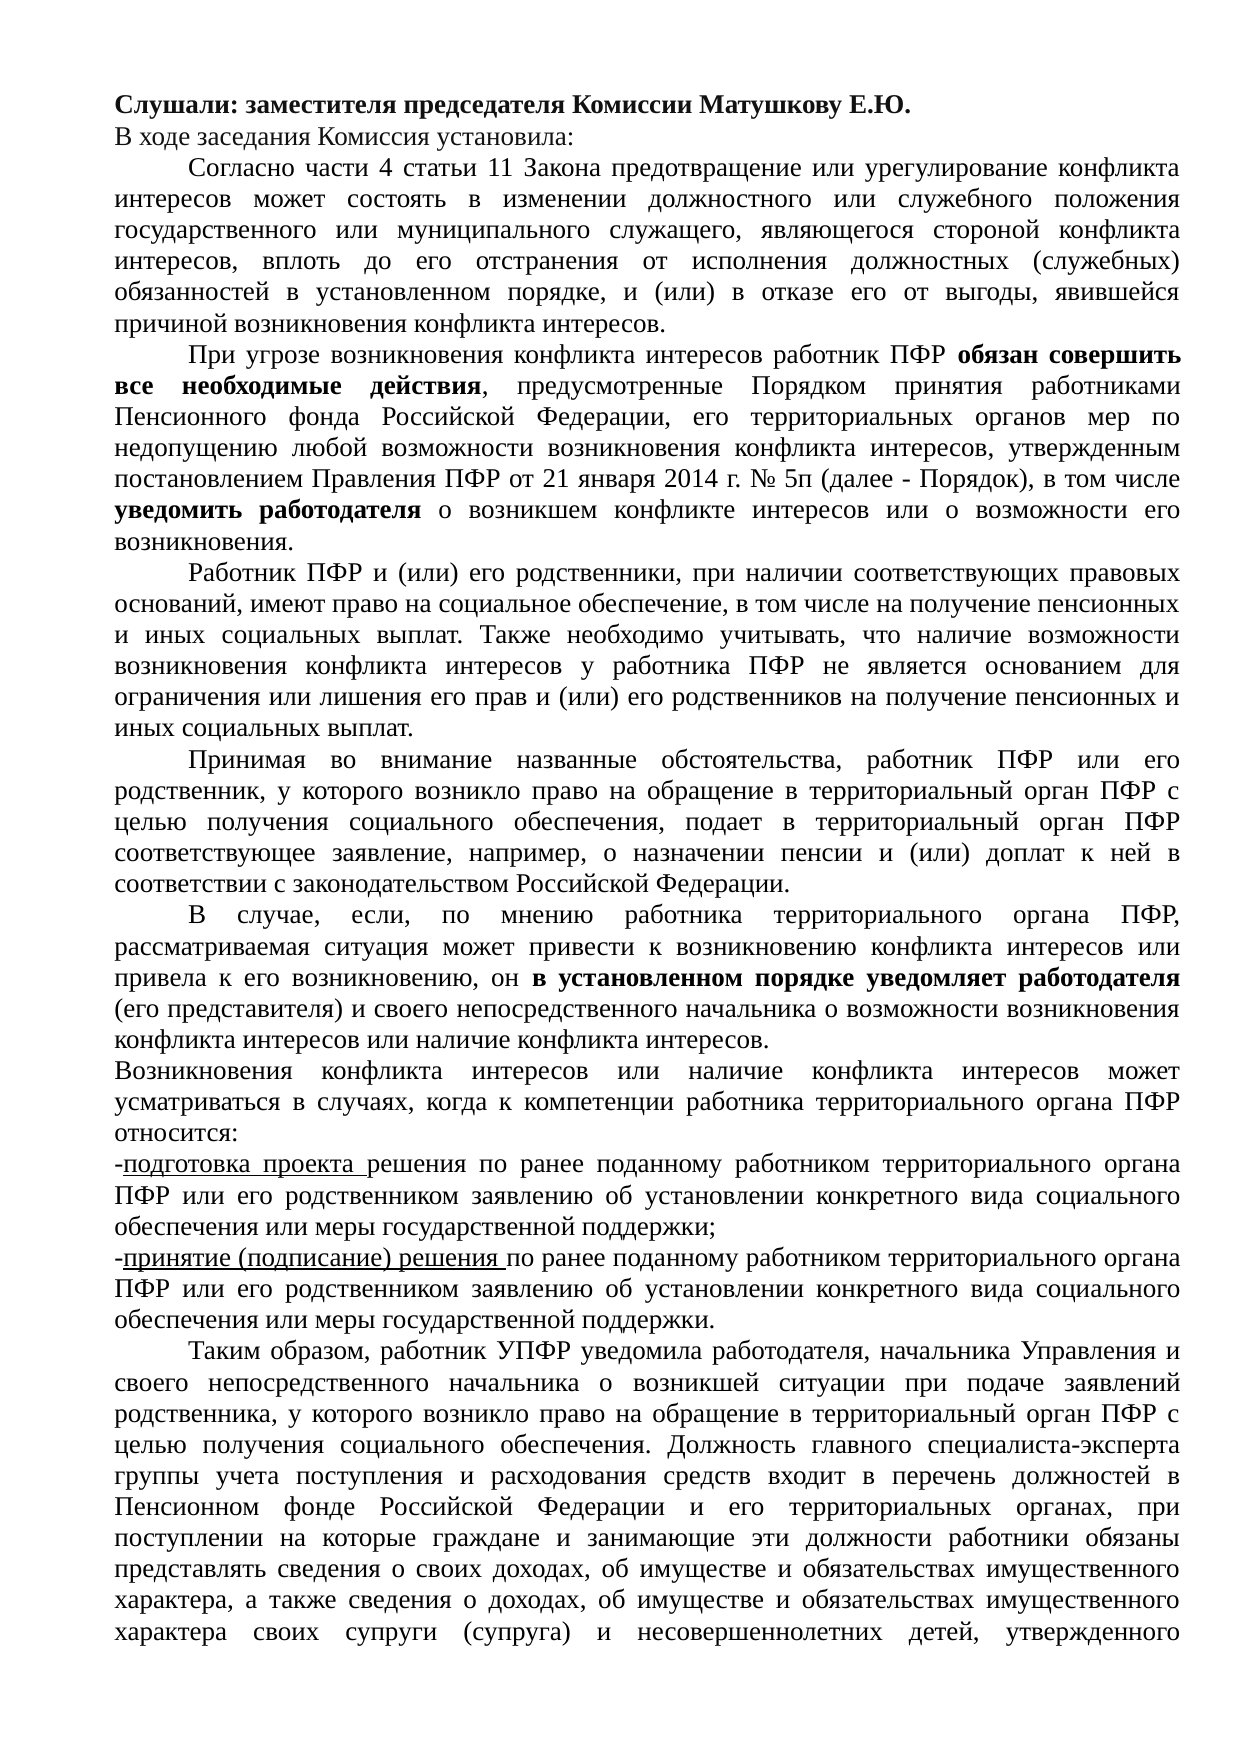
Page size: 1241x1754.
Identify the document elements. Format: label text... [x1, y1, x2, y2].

text -принятие (подписание) решения по ранее поданному работником территориального органа ПФР или его родственником заявлению об установлении конкретного вида социального обеспечения или меры государственной поддержки. [114, 1241, 1181, 1334]
text -подготовка проекта решения по ранее поданному работником территориального органа ПФР или его родственником заявлению об установлении конкретного вида социального обеспечения или меры государственной поддержки; [114, 1148, 1181, 1241]
text Согласно части 4 статьи 11 Закона предотвращение или урегулирование конфликта интересов может состоять в изменении должностного или служебного положения государственного или муниципального служащего, являющегося стороной конфликта интересов, вплоть до его отстранения от исполнения должностных (служебных) обязанностей в установленном порядке, и (или) в отказе его от выгоды, явившейся причиной возникновения конфликта интересов. [114, 151, 1181, 338]
text Таким образом, работник УПФР уведомила работодателя, начальника Управления и своего непосредственного начальника о возникшей ситуации при подаче заявлений родственника, у которого возникло право на обращение в территориальный орган ПФР с целью получения социального обеспечения. Должность главного специалиста-эксперта группы учета поступления и расходования средств входит в перечень должностей в Пенсионном фонде Российской Федерации и его территориальных органах, при поступлении на которые граждане и занимающие эти должности работники обязаны представлять сведения о своих доходах, об имуществе и обязательствах имущественного характера, а также сведения о доходах, об имуществе и обязательствах имущественного характера своих супруги (супруга) и несовершеннолетних детей, утвержденного [114, 1334, 1181, 1646]
list В ходе заседания Комиссия установила: [114, 120, 1181, 151]
text Слушали: заместителя председателя Комиссии Матушкову Е.Ю. [114, 89, 1181, 120]
text Работник ПФР и (или) его родственники, при наличии соответствующих правовых оснований, имеют право на социальное обеспечение, в том числе на получение пенсионных и иных социальных выплат. Также необходимо учитывать, что наличие возможности возникновения конфликта интересов у работника ПФР не является основанием для ограничения или лишения его прав и (или) его родственников на получение пенсионных и иных социальных выплат. [114, 556, 1181, 743]
text Возникновения конфликта интересов или наличие конфликта интересов может усматриваться в случаях, когда к компетенции работника территориального органа ПФР относится: [114, 1054, 1181, 1148]
text При угрозе возникновения конфликта интересов работник ПФР обязан совершить все необходимые действия, предусмотренные Порядком принятия работниками Пенсионного фонда Российской Федерации, его территориальных органов мер по недопущению любой возможности возникновения конфликта интересов, утвержденным постановлением Правления ПФР от 21 января 2014 г. № 5п (далее - Порядок), в том числе уведомить работодателя о возникшем конфликте интересов или о возможности его возникновения. [114, 338, 1181, 556]
text Принимая во внимание названные обстоятельства, работник ПФР или его родственник, у которого возникло право на обращение в территориальный орган ПФР с целью получения социального обеспечения, подает в территориальный орган ПФР соответствующее заявление, например, о назначении пенсии и (или) доплат к ней в соответствии с законодательством Российской Федерации. [114, 743, 1181, 898]
text В случае, если, по мнению работника территориального органа ПФР, рассматриваемая ситуация может привести к возникновению конфликта интересов или привела к его возникновению, он в установленном порядке уведомляет работодателя (его представителя) и своего непосредственного начальника о возможности возникновения конфликта интересов или наличие конфликта интересов. [114, 898, 1181, 1054]
